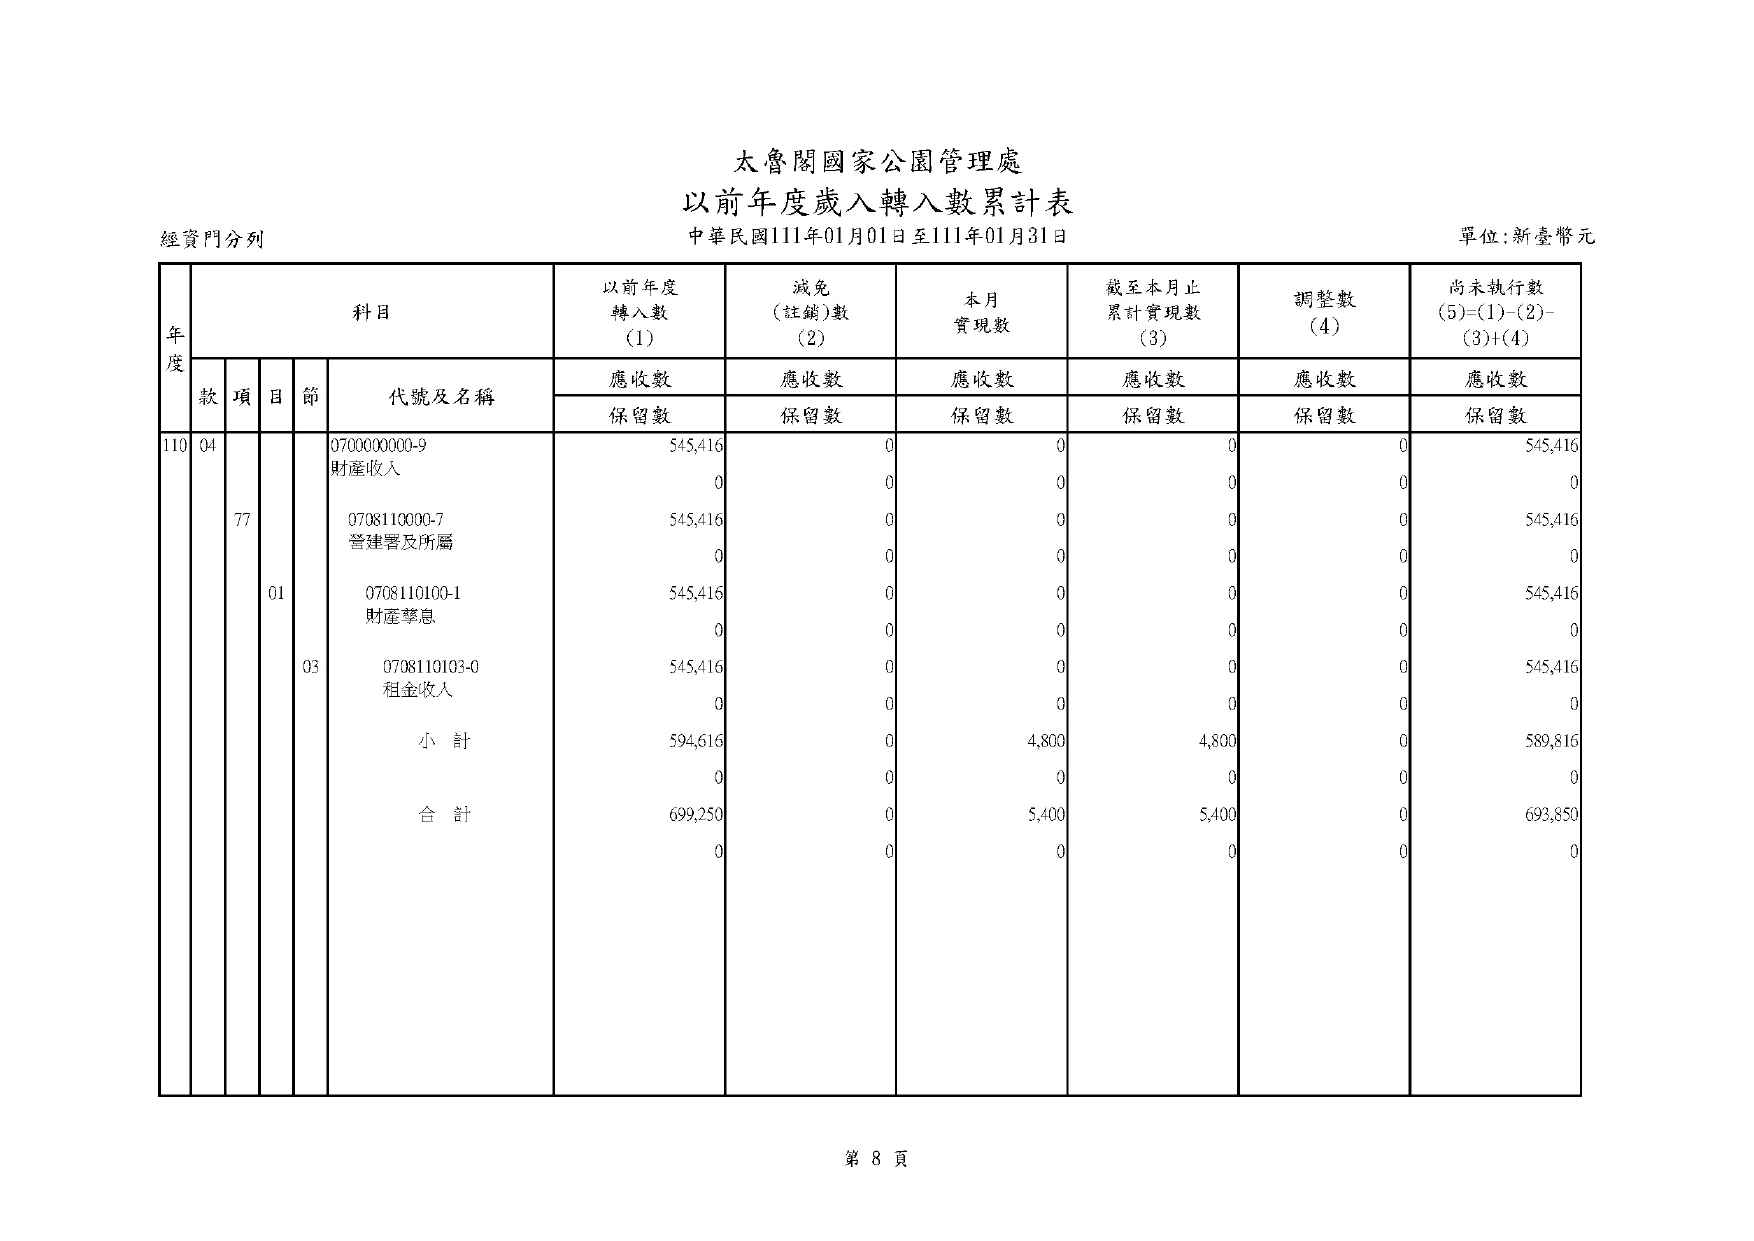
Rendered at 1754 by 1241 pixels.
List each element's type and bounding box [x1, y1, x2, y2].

picture [59, 59, 1695, 1216]
